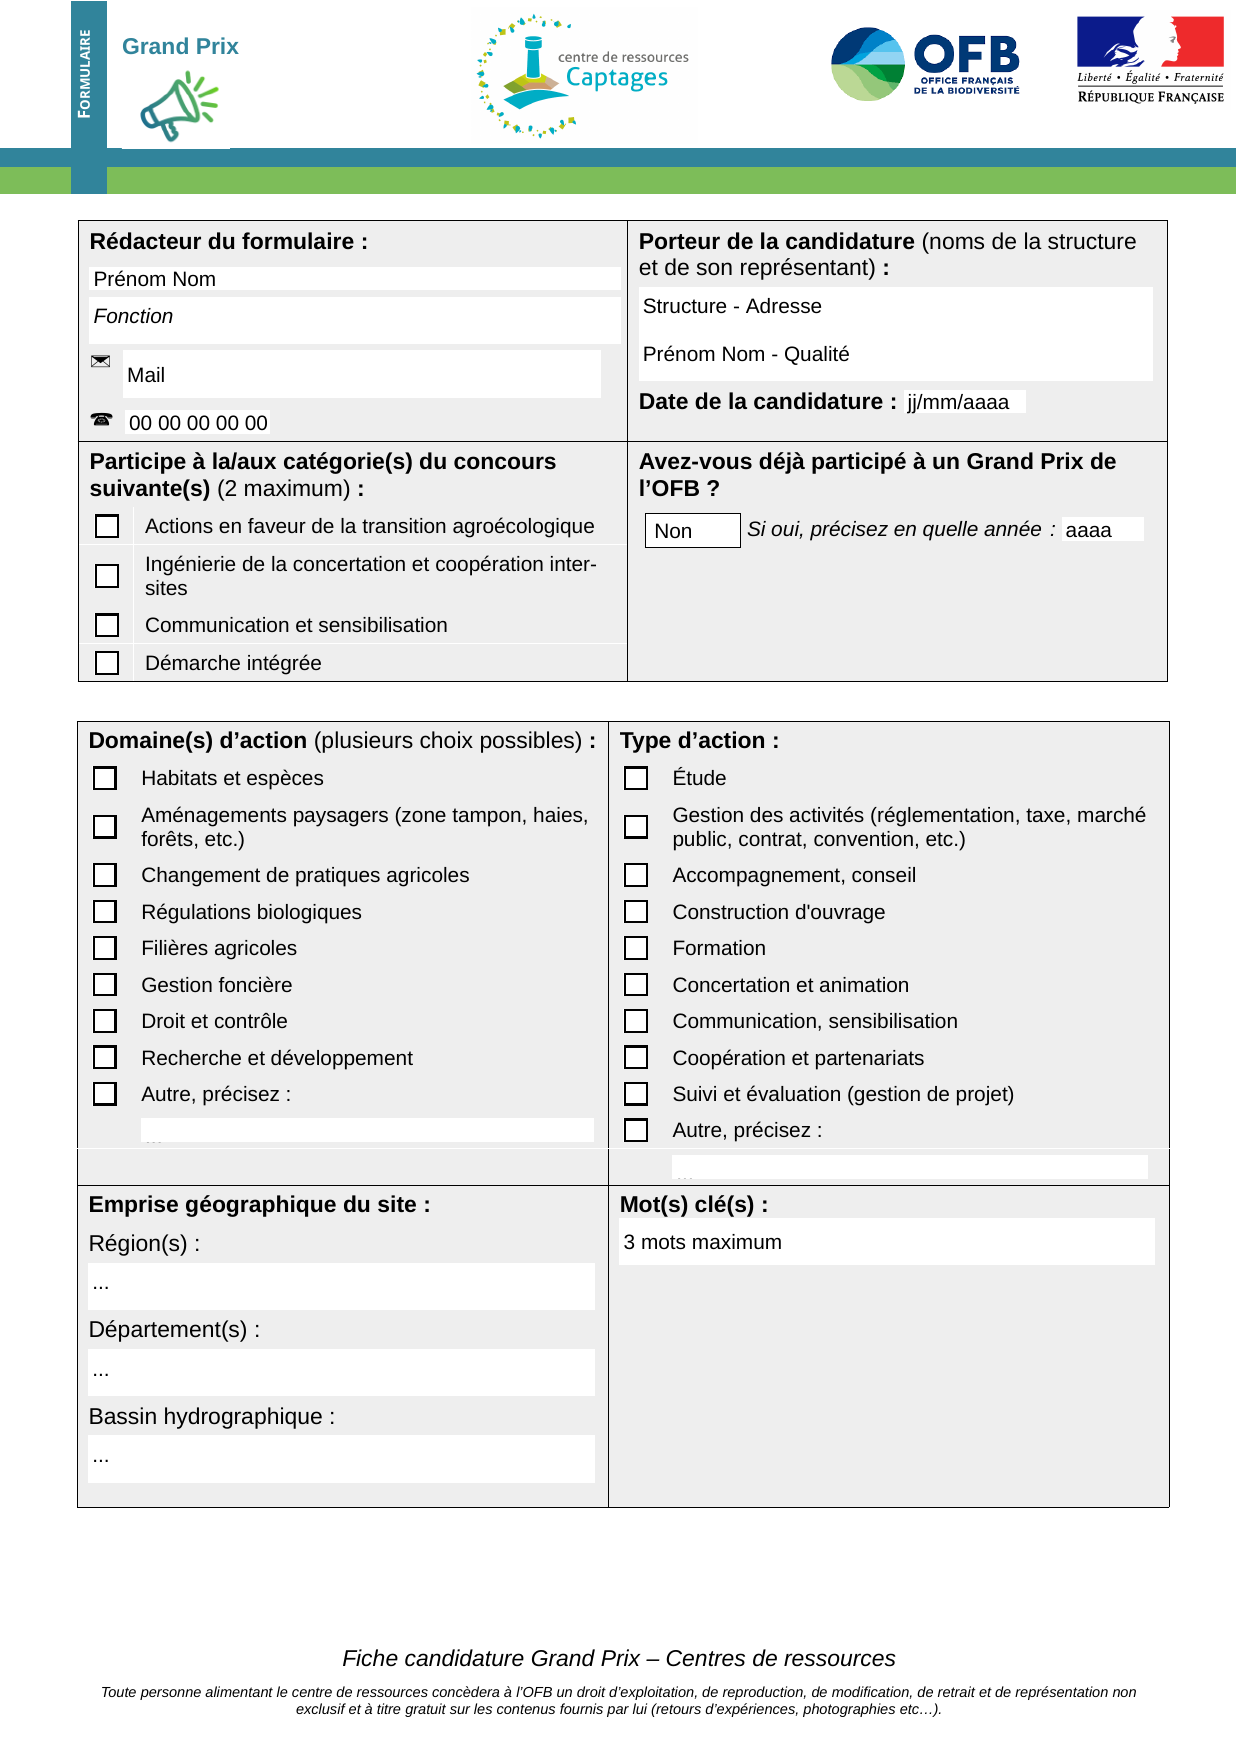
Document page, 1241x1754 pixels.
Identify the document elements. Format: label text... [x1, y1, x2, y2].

table_cell Démarche intégrée [134, 644, 627, 681]
table_cell [609, 893, 661, 930]
table_cell Ingénierie de la concertation et coopération inter-sites [134, 545, 627, 606]
table_cell [609, 760, 661, 796]
table_cell Coopération et partenariats [661, 1039, 1169, 1076]
table_cell [78, 796, 130, 857]
table_cell [609, 966, 661, 1003]
table_cell [609, 796, 661, 857]
table_cell Filières agricoles [130, 930, 608, 966]
table_cell Habitats et espèces [130, 760, 608, 796]
table_cell [78, 893, 130, 930]
table_cell [661, 1149, 1169, 1185]
table_cell [130, 1149, 608, 1185]
table_header Rédacteur du formulaire :   [79, 221, 627, 441]
table_cell Concertation et animation [661, 966, 1169, 1003]
table_cell Mot(s) clé(s) : [609, 1186, 1169, 1507]
picture [1070, 10, 1231, 110]
table_cell [78, 857, 130, 893]
table_header Domaine(s) d’action (plusieurs choix possibles) : [78, 722, 608, 760]
table_cell Communication, sensibilisation [661, 1003, 1169, 1039]
table_cell Gestion foncière [130, 966, 608, 1003]
table_cell [78, 966, 130, 1003]
table_header Type d’action : [609, 722, 1169, 760]
table_cell Avez-vous déjà participé à un Grand Prix de l’OFB ? Si oui, précisez en quelle année : [628, 442, 1167, 681]
table_cell Gestion des activités (réglementation, taxe, marché public, contrat, convention, etc.) [661, 796, 1169, 857]
table_cell [78, 1076, 130, 1112]
picture [813, 9, 1037, 119]
table_cell [79, 507, 133, 544]
picture [471, 7, 698, 144]
table_cell Changement de pratiques agricoles [130, 857, 608, 893]
table_header Porteur de la candidature (noms de la structure et de son représentant) : Date de la candidature : [628, 221, 1167, 441]
table_cell [78, 1149, 130, 1185]
table_cell [78, 1112, 130, 1148]
table_cell Emprise géographique du site : Région(s) : Département(s) : Bassin hydrographique : [78, 1186, 608, 1507]
table_cell [609, 1149, 661, 1185]
table_cell [130, 1112, 608, 1148]
picture [121, 59, 230, 149]
table_cell [79, 606, 133, 643]
table_cell Communication et sensibilisation [134, 606, 627, 643]
table_cell [609, 930, 661, 966]
table_cell [609, 1076, 661, 1112]
table_cell Construction d'ouvrage [661, 893, 1169, 930]
table_cell [609, 1039, 661, 1076]
table_cell Actions en faveur de la transition agroécologique [134, 507, 627, 544]
table_cell Régulations biologiques [130, 893, 608, 930]
table_cell Étude [661, 760, 1169, 796]
table_cell Droit et contrôle [130, 1003, 608, 1039]
table_cell Participe à la/aux catégorie(s) du concours suivante(s) (2 maximum) : [79, 442, 627, 507]
table_cell Accompagnement, conseil [661, 857, 1169, 893]
table_cell [78, 1039, 130, 1076]
table_cell Suivi et évaluation (gestion de projet) [661, 1076, 1169, 1112]
table_cell [78, 930, 130, 966]
table_cell [79, 545, 133, 606]
table_cell [78, 760, 130, 796]
table_cell [609, 1112, 661, 1148]
table_cell Formation [661, 930, 1169, 966]
table_cell [609, 857, 661, 893]
table_cell Autre, précisez : [661, 1112, 1169, 1148]
table_cell [79, 644, 133, 681]
table_cell Autre, précisez : [130, 1076, 608, 1112]
table_cell [609, 1003, 661, 1039]
table_cell Recherche et développement [130, 1039, 608, 1076]
table_cell Aménagements paysagers (zone tampon, haies, forêts, etc.) [130, 796, 608, 857]
table_cell [78, 1003, 130, 1039]
